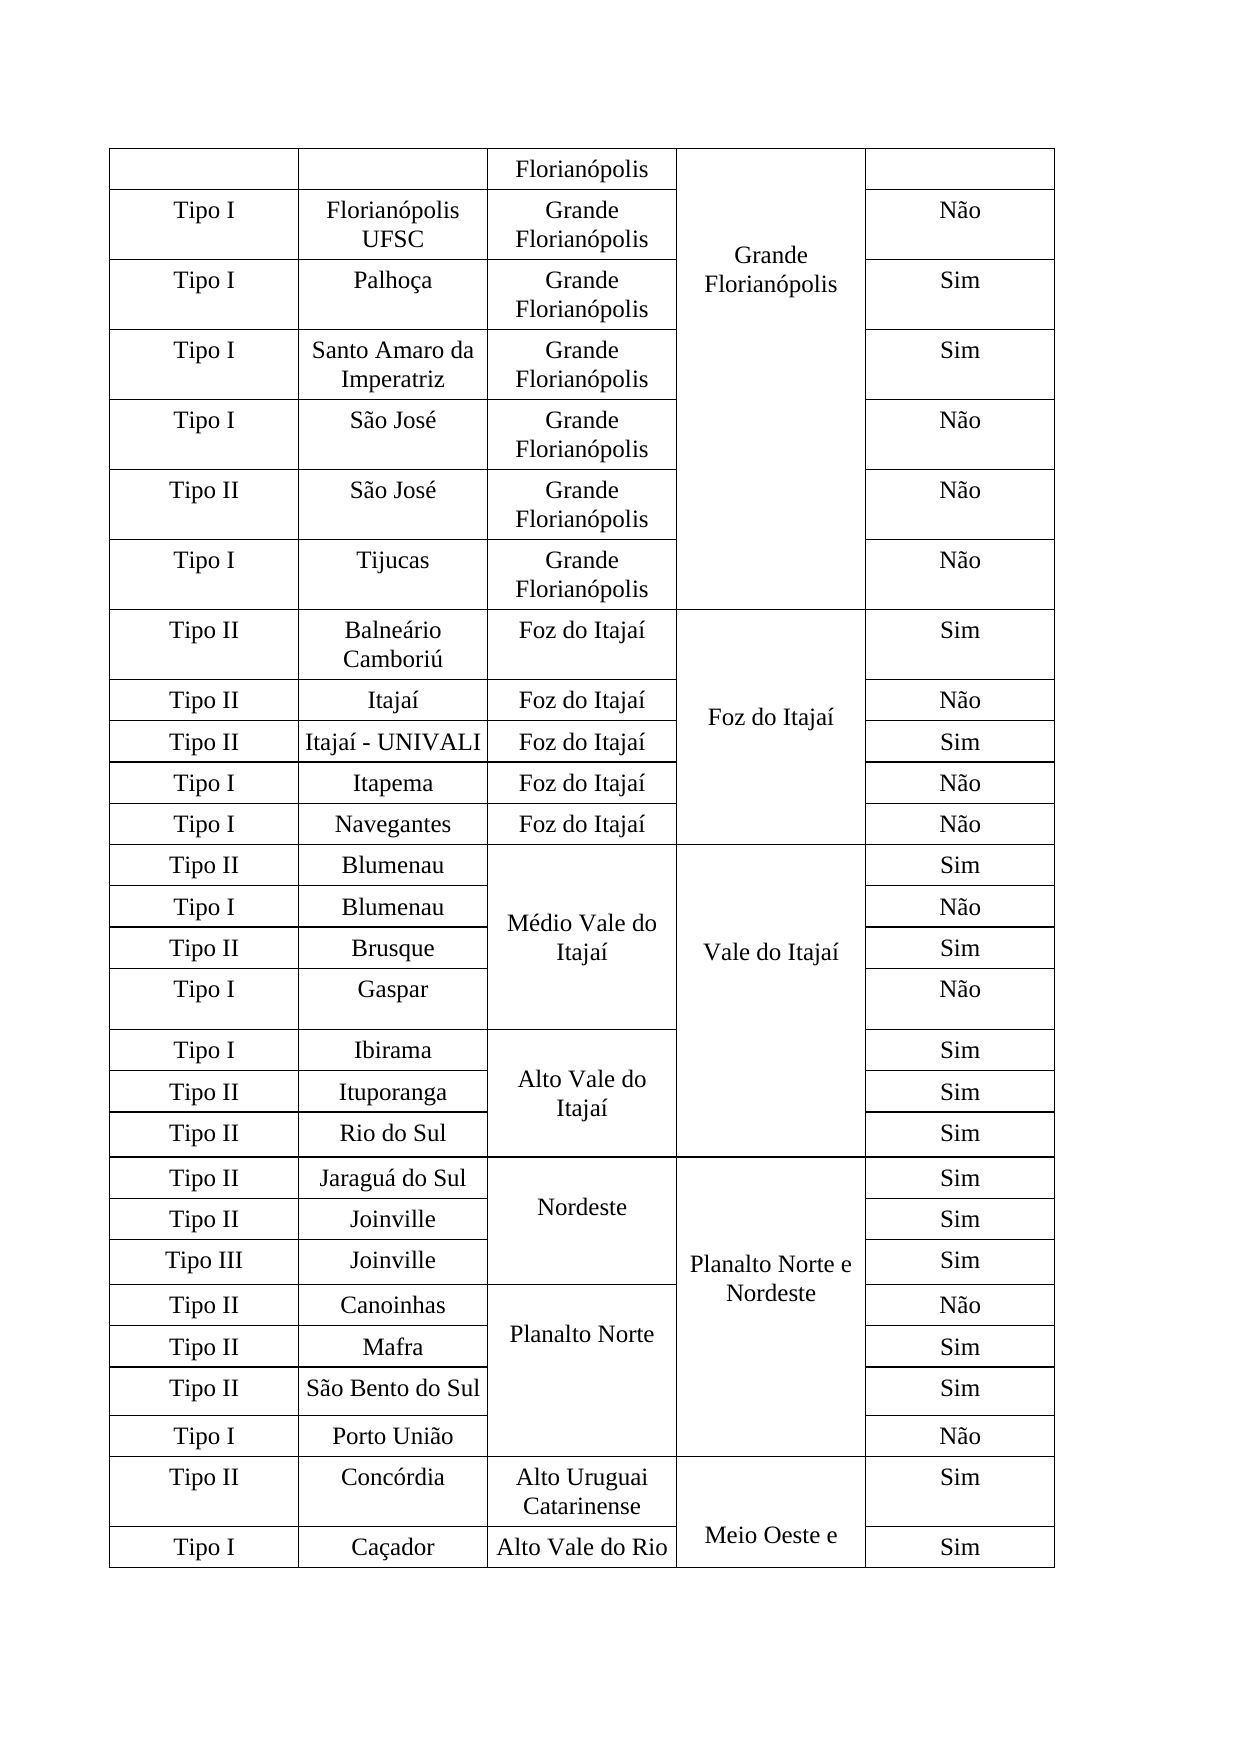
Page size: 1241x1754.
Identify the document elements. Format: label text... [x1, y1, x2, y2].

table_cell Itapema [299, 763, 487, 803]
table_cell Tipo I [110, 969, 298, 1029]
table_cell Tipo III [110, 1240, 298, 1284]
table_cell São Bento do Sul [299, 1368, 487, 1414]
table_cell Balneário Camboriú [299, 610, 487, 679]
table_cell Sim [866, 1071, 1054, 1111]
table_cell Sim [866, 260, 1054, 329]
table_cell Itajaí - UNIVALI [299, 721, 487, 761]
table_cell Sim [866, 1368, 1054, 1414]
table_cell Tipo II [110, 928, 298, 968]
table_cell Grande Florianópolis [488, 400, 676, 469]
table_cell Gaspar [299, 969, 487, 1029]
table_cell Tipo II [110, 1285, 298, 1325]
table_cell Tipo I [110, 400, 298, 469]
table_cell Grande Florianópolis [488, 260, 676, 329]
table_cell Tipo I [110, 260, 298, 329]
table_cell Vale do Itajaí [677, 845, 865, 1156]
table_cell Não [866, 190, 1054, 259]
table_cell Sim [866, 1199, 1054, 1239]
table_cell Foz do Itajaí [488, 763, 676, 803]
table_cell [299, 149, 487, 189]
table_cell Blumenau [299, 886, 487, 926]
table_cell Sim [866, 928, 1054, 968]
table_cell Blumenau [299, 845, 487, 885]
table_cell Tipo I [110, 190, 298, 259]
table_cell Tipo I [110, 1416, 298, 1456]
table_cell Ibirama [299, 1030, 487, 1070]
table_cell Não [866, 680, 1054, 720]
table_cell Não [866, 400, 1054, 469]
table_cell Santo Amaro da Imperatriz [299, 330, 487, 399]
table_cell Sim [866, 1158, 1054, 1198]
table_cell Tipo II [110, 470, 298, 539]
table_cell Foz do Itajaí [677, 610, 865, 844]
table_cell Mafra [299, 1326, 487, 1366]
table_cell Não [866, 470, 1054, 539]
table_cell Joinville [299, 1240, 487, 1284]
table_cell Tipo II [110, 1158, 298, 1198]
table_cell Tipo I [110, 763, 298, 803]
table_cell Tipo II [110, 610, 298, 679]
table_cell Tipo II [110, 845, 298, 885]
table_cell Alto Uruguai Catarinense [488, 1457, 676, 1526]
table_cell Sim [866, 721, 1054, 761]
table_cell Não [866, 1416, 1054, 1456]
table_cell Não [866, 1285, 1054, 1325]
table_cell Caçador [299, 1527, 487, 1567]
table_cell Tipo II [110, 721, 298, 761]
table_cell Sim [866, 330, 1054, 399]
table_cell Tipo I [110, 330, 298, 399]
table_cell [866, 149, 1054, 189]
table_cell Sim [866, 845, 1054, 885]
table_cell Planalto Norte e Nordeste [677, 1158, 865, 1456]
table_cell Médio Vale do Itajaí [488, 845, 676, 1029]
table_cell Alto Vale do Rio [488, 1527, 676, 1567]
table_cell São José [299, 470, 487, 539]
table_cell Foz do Itajaí [488, 610, 676, 679]
table_cell Florianópolis UFSC [299, 190, 487, 259]
table_cell Palhoça [299, 260, 487, 329]
table_cell Jaraguá do Sul [299, 1158, 487, 1198]
table_cell Planalto Norte [488, 1285, 676, 1456]
table_cell Tijucas [299, 540, 487, 609]
table_cell Nordeste [488, 1158, 676, 1284]
table_cell Grande Florianópolis [488, 470, 676, 539]
table_cell Não [866, 763, 1054, 803]
table_cell [110, 149, 298, 189]
table_cell Grande Florianópolis [677, 149, 865, 609]
table_cell Tipo II [110, 1071, 298, 1111]
table_cell Sim [866, 610, 1054, 679]
table_cell Grande Florianópolis [488, 330, 676, 399]
table_cell Meio Oeste e [677, 1457, 865, 1567]
table_cell Tipo II [110, 1326, 298, 1366]
table_cell Itajaí [299, 680, 487, 720]
table_cell Concórdia [299, 1457, 487, 1526]
table_cell Sim [866, 1457, 1054, 1526]
table_cell Foz do Itajaí [488, 721, 676, 761]
table_cell Tipo I [110, 804, 298, 844]
table_cell Grande Florianópolis [488, 190, 676, 259]
table_cell Ituporanga [299, 1071, 487, 1111]
table_cell Foz do Itajaí [488, 804, 676, 844]
table_cell Tipo I [110, 886, 298, 926]
table_cell Tipo II [110, 680, 298, 720]
table_cell Sim [866, 1326, 1054, 1366]
table_cell Florianópolis [488, 149, 676, 189]
table_cell Tipo II [110, 1457, 298, 1526]
table_cell Brusque [299, 928, 487, 968]
table_cell Tipo II [110, 1113, 298, 1156]
table_cell Sim [866, 1030, 1054, 1070]
table_cell Alto Vale do Itajaí [488, 1030, 676, 1156]
table_cell Sim [866, 1113, 1054, 1156]
table_cell Tipo II [110, 1199, 298, 1239]
table_cell Foz do Itajaí [488, 680, 676, 720]
table_cell Tipo II [110, 1368, 298, 1414]
table_cell Tipo I [110, 1030, 298, 1070]
table_cell Porto União [299, 1416, 487, 1456]
table_cell Rio do Sul [299, 1113, 487, 1156]
table_cell Tipo I [110, 540, 298, 609]
table_cell Navegantes [299, 804, 487, 844]
table_cell Sim [866, 1240, 1054, 1284]
table_cell Joinville [299, 1199, 487, 1239]
table_cell Tipo I [110, 1527, 298, 1567]
table_cell Não [866, 969, 1054, 1029]
table_cell Não [866, 540, 1054, 609]
table_cell Grande Florianópolis [488, 540, 676, 609]
table_cell Não [866, 804, 1054, 844]
table_cell Sim [866, 1527, 1054, 1567]
table_cell São José [299, 400, 487, 469]
table_cell Canoinhas [299, 1285, 487, 1325]
table_cell Não [866, 886, 1054, 926]
